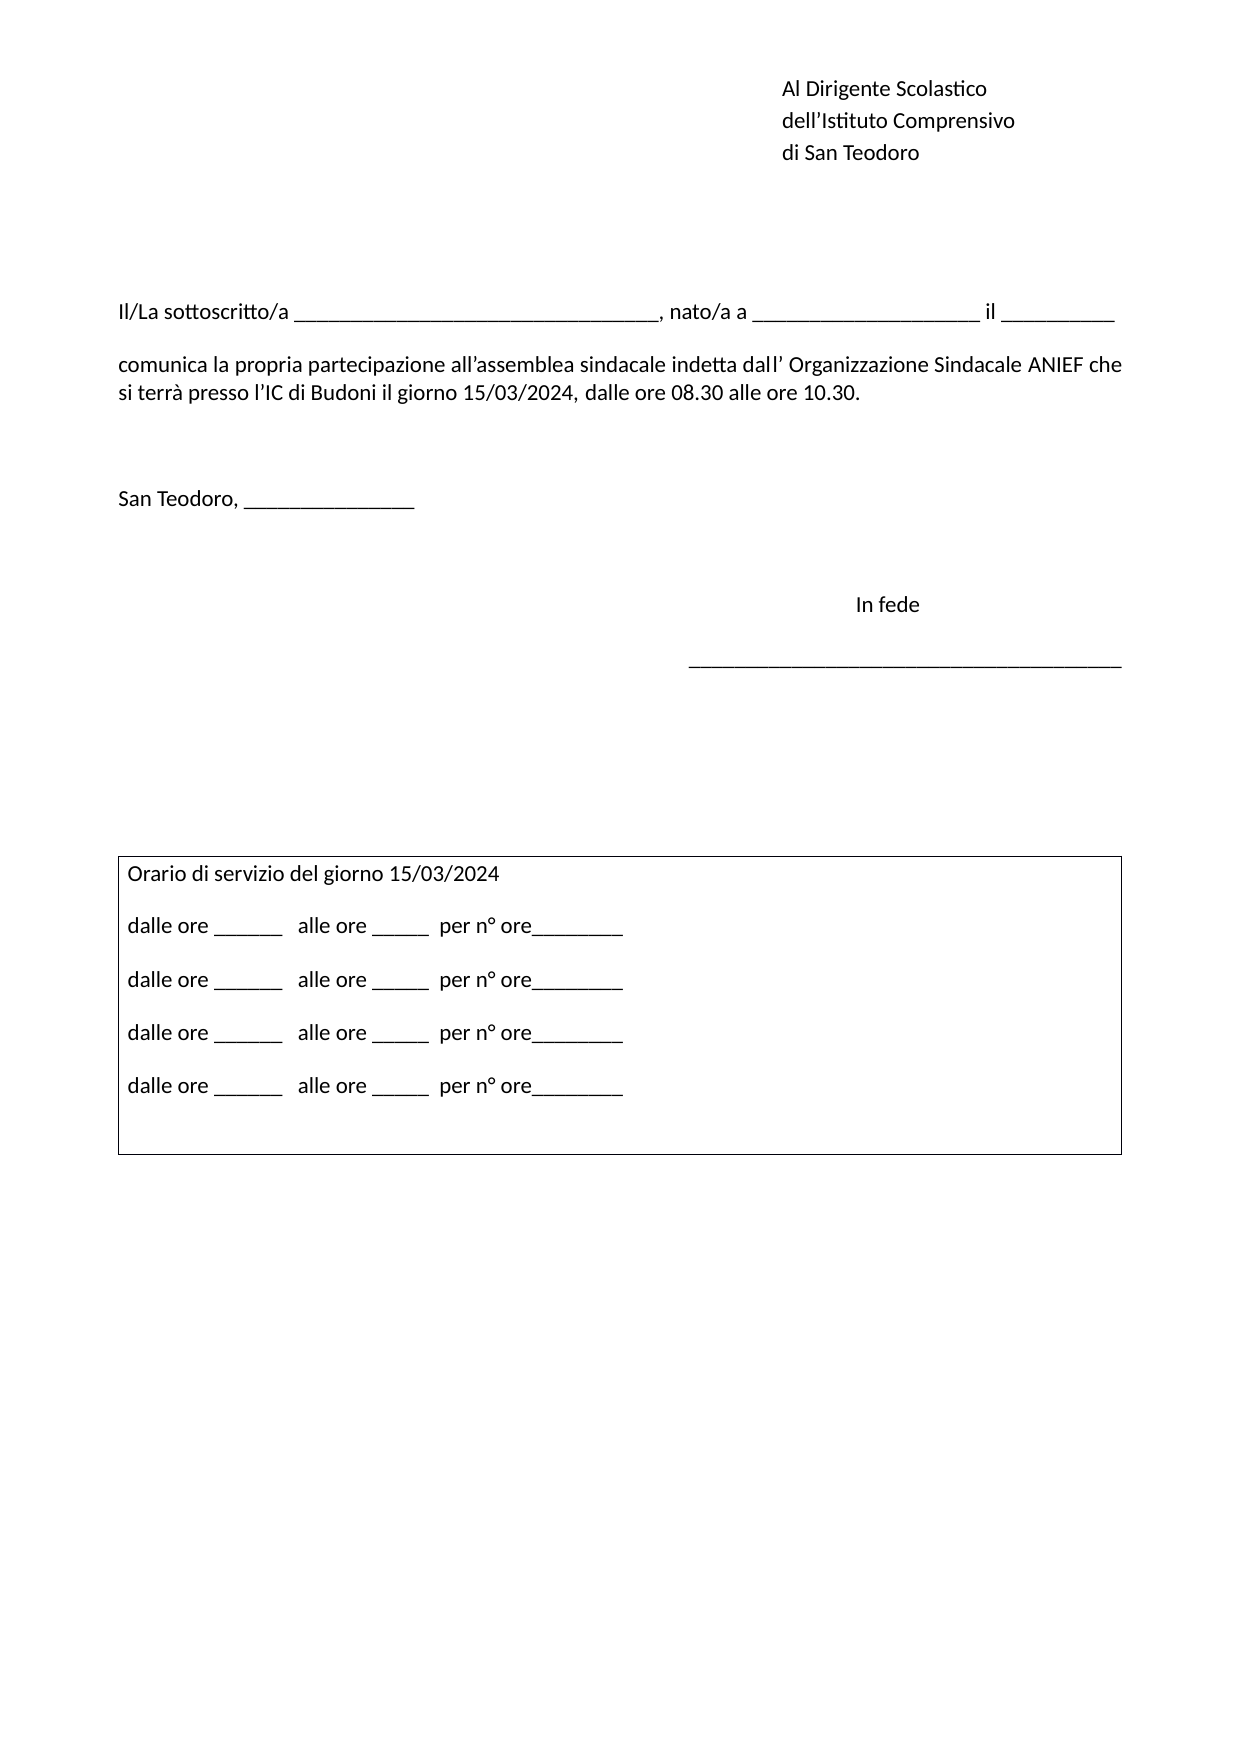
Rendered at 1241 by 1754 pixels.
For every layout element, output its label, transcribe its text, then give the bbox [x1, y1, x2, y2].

text dalle ore ______ alle ore _____ per n° ore________ [119, 1068, 1121, 1099]
text Orario di servizio del giorno 15/03/2024 [119, 857, 1121, 887]
text comunica la propria partecipazione all’assemblea sindacale indetta dall’ Organizzazione Sindacale ANIEF che si terrà presso l’IC di Budoni il giorno 15/03/2024, dalle ore 08.30 alle ore 10.30. [118, 350, 1122, 406]
text San Teodoro, _______________ [118, 484, 1122, 512]
text dalle ore ______ alle ore _____ per n° ore________ [119, 908, 1121, 940]
text ______________________________________ [118, 643, 1122, 671]
text In fede [782, 590, 1122, 618]
text Al Dirigente Scolastico dell’Istituto Comprensivo di San Teodoro [782, 74, 1122, 166]
text dalle ore ______ alle ore _____ per n° ore________ [119, 1014, 1121, 1046]
text Il/La sottoscritto/a ________________________________, nato/a a ____________________ il __________ [118, 297, 1122, 325]
text dalle ore ______ alle ore _____ per n° ore________ [119, 962, 1121, 993]
